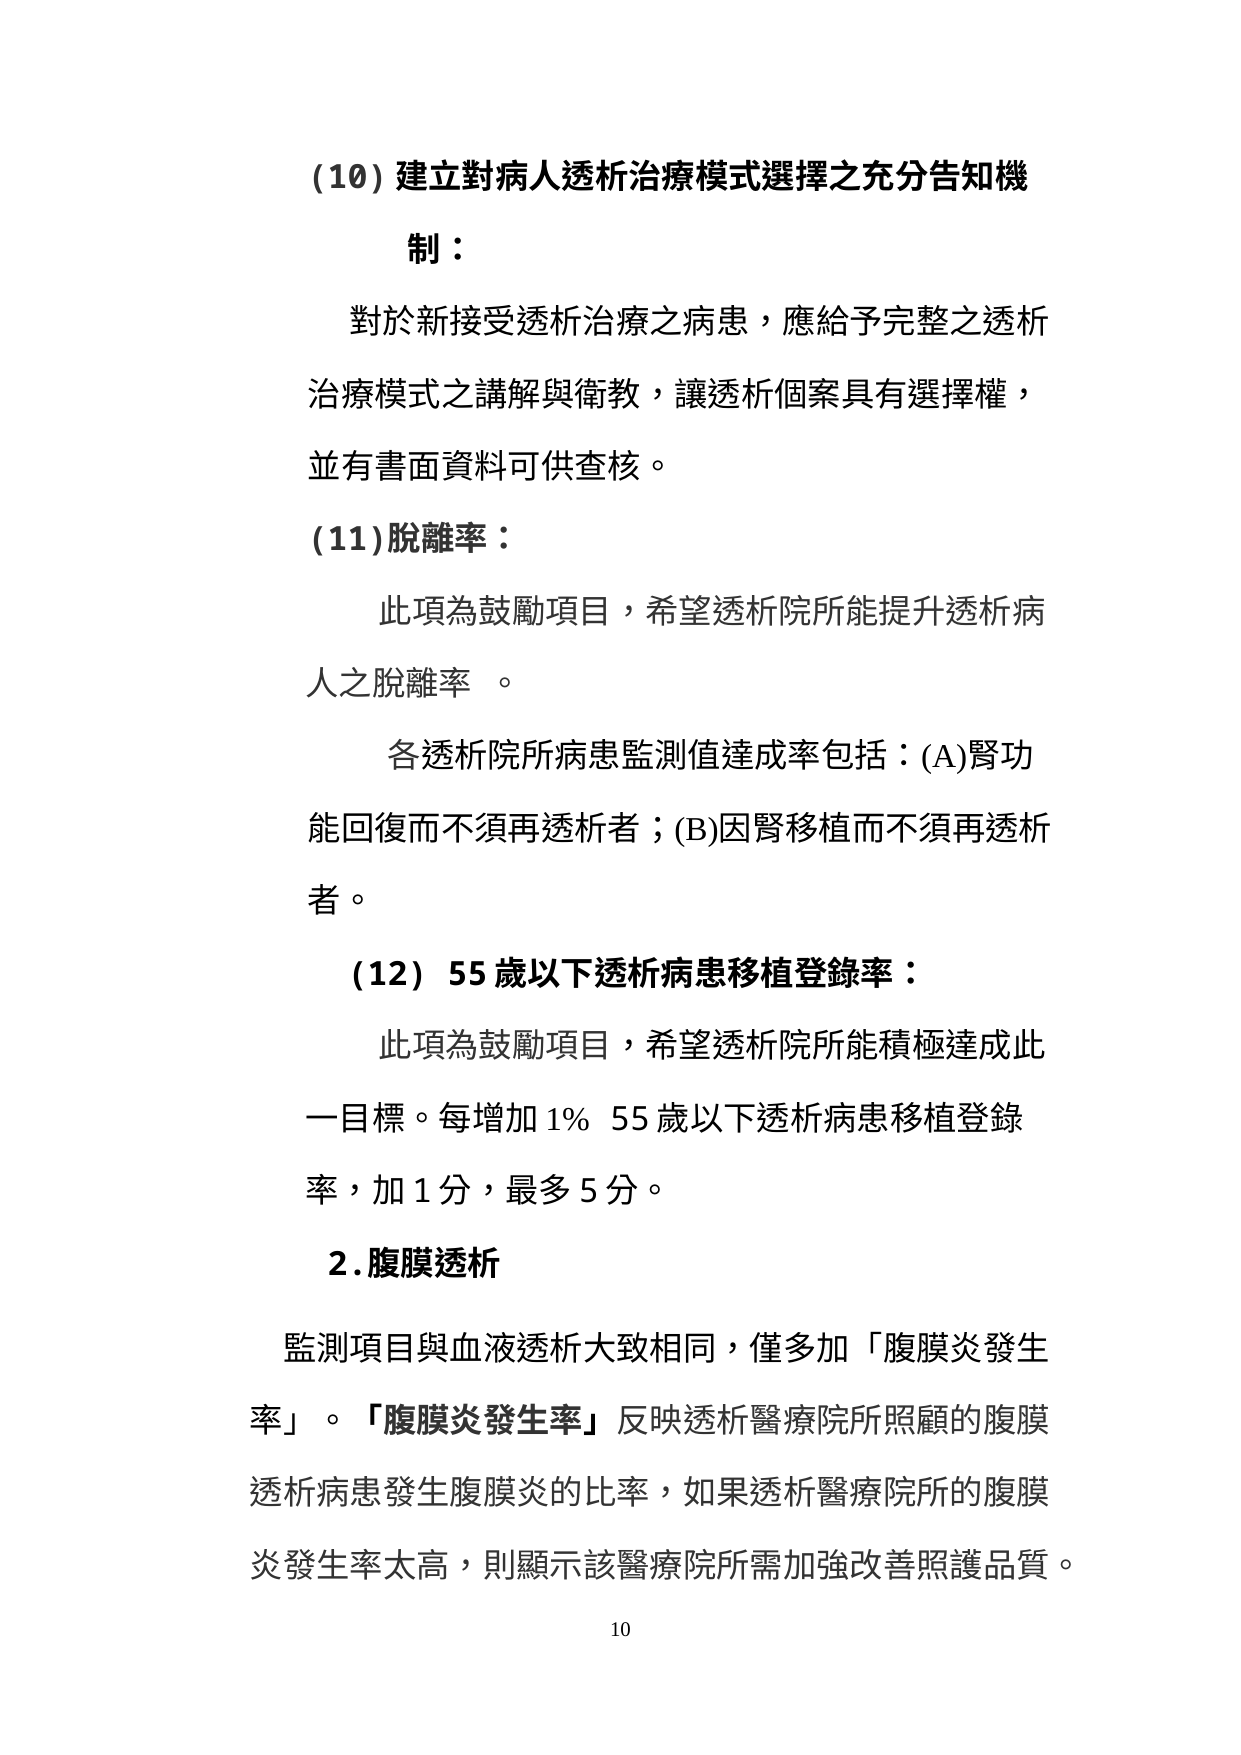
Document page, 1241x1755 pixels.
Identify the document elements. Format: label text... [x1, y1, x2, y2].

text 此項為鼓勵項目，希望透析院所能積極達成此一目標。每增加1% 55歲以下透析病患移植登錄率，加1分，最多5分。 [305, 1019, 1053, 1212]
text 此項為鼓勵項目，希望透析院所能提升透析病人之脫離率 。 [305, 585, 1053, 705]
text (11)脫離率： [307, 512, 1053, 561]
text 制： [307, 223, 1053, 271]
text 2.腹膜透析 [187, 1236, 1053, 1285]
text 監測項目與血液透析大致相同，僅多加「腹膜炎發生率」。「腹膜炎發生率」反映透析醫療院所照顧的腹膜透析病患發生腹膜炎的比率，如果透析醫療院所的腹膜炎發生率太高，則顯示該醫療院所需加強改善照護品質。透析醫療院所應努力將院內病患的腹膜炎發生率控制在每 100 病人月小於 3 的水準 ，也就是每100人月≦3。 [249, 1321, 1053, 1587]
text 各透析院所病患監測值達成率包括：(A)腎功能回復而不須再透析者；(B)因腎移植而不須再透析者。 [307, 729, 1053, 922]
text 對於新接受透析治療之病患，應給予完整之透析治療模式之講解與衛教，讓透析個案具有選擇權，並有書面資料可供查核。 [307, 295, 1053, 488]
text (12) 55歲以下透析病患移植登錄率： [187, 946, 1053, 995]
text (10) 建立對病人透析治療模式選擇之充分告知機 [307, 150, 1053, 198]
